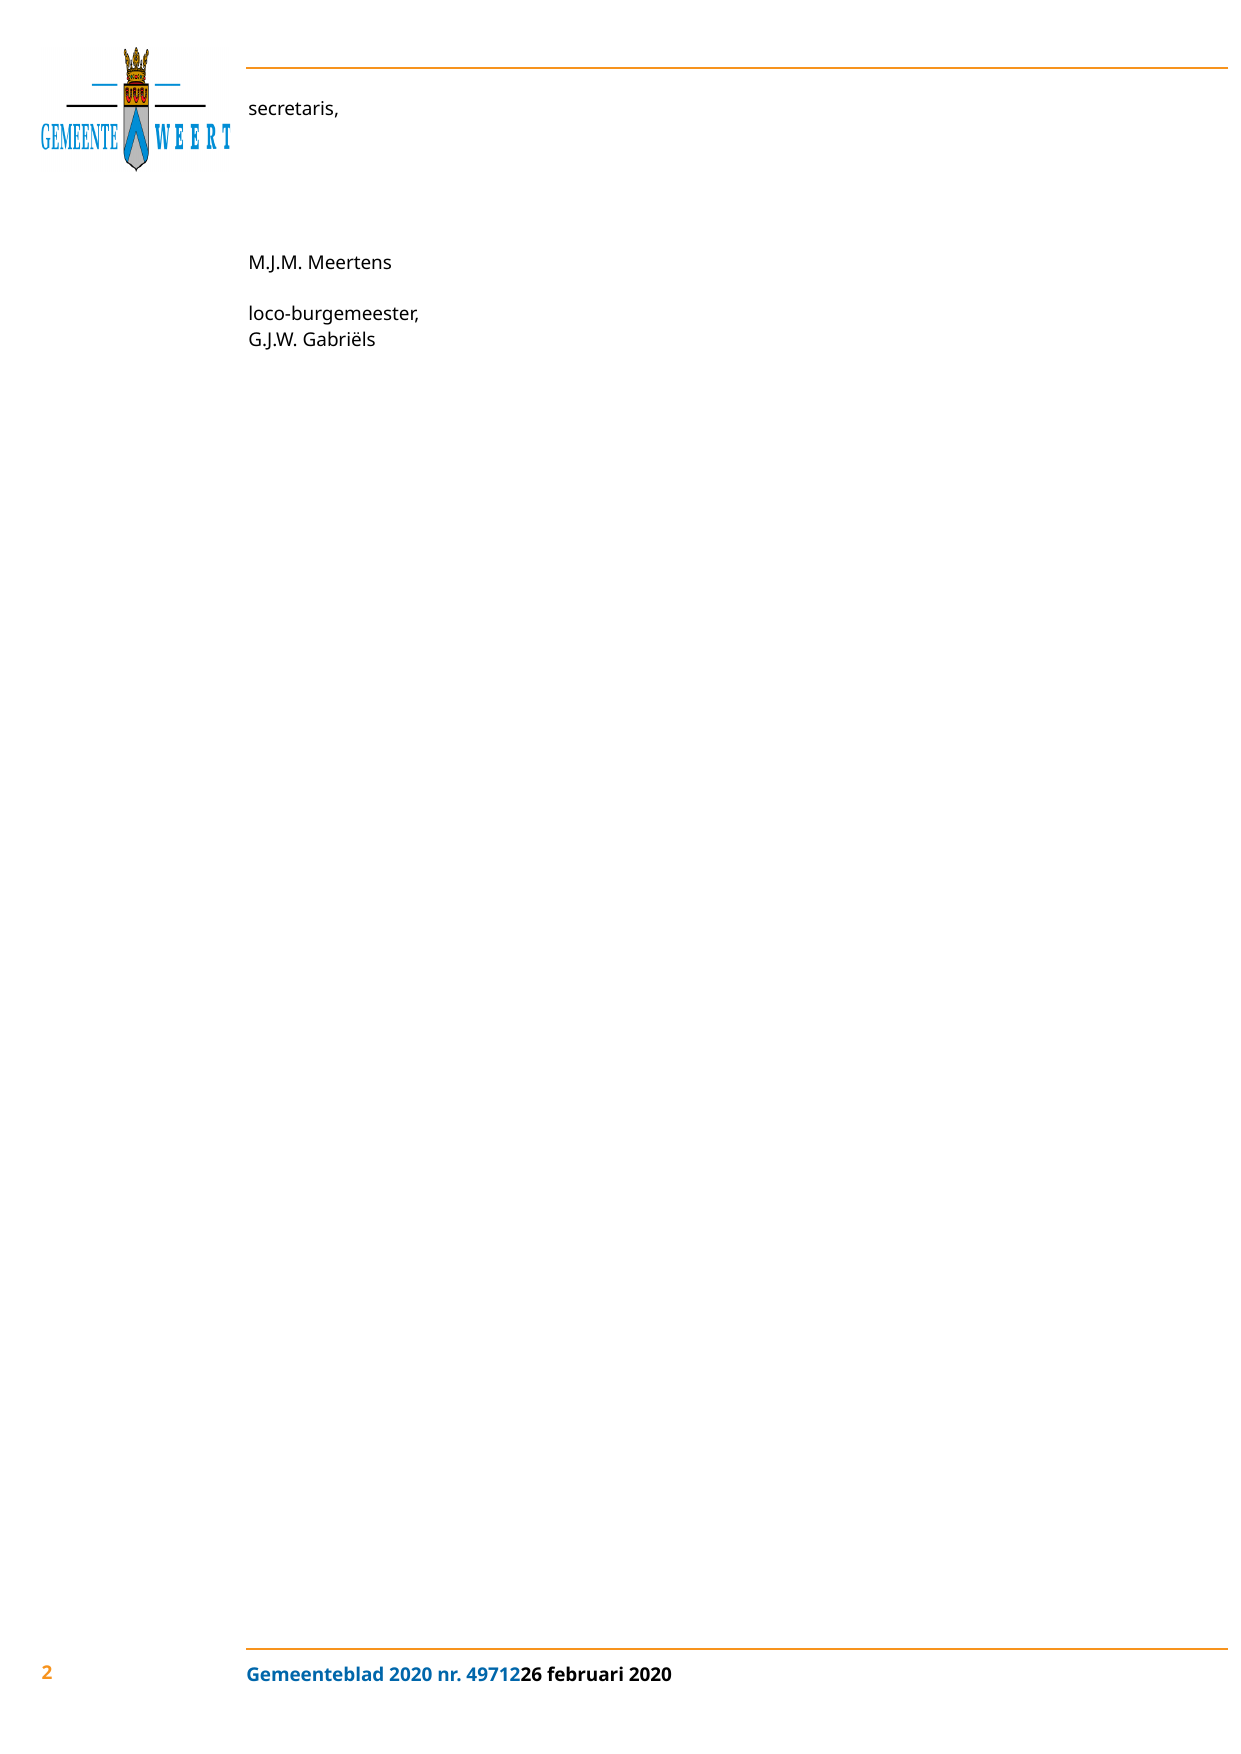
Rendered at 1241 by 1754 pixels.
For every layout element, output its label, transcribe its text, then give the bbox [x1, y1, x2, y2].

text G.J.W. Gabriëls [248, 326, 1152, 352]
text M.J.M. Meertens [248, 249, 1152, 275]
picture [41, 47, 231, 172]
text secretaris, [248, 95, 1152, 121]
text loco-burgemeester, [248, 301, 1152, 326]
